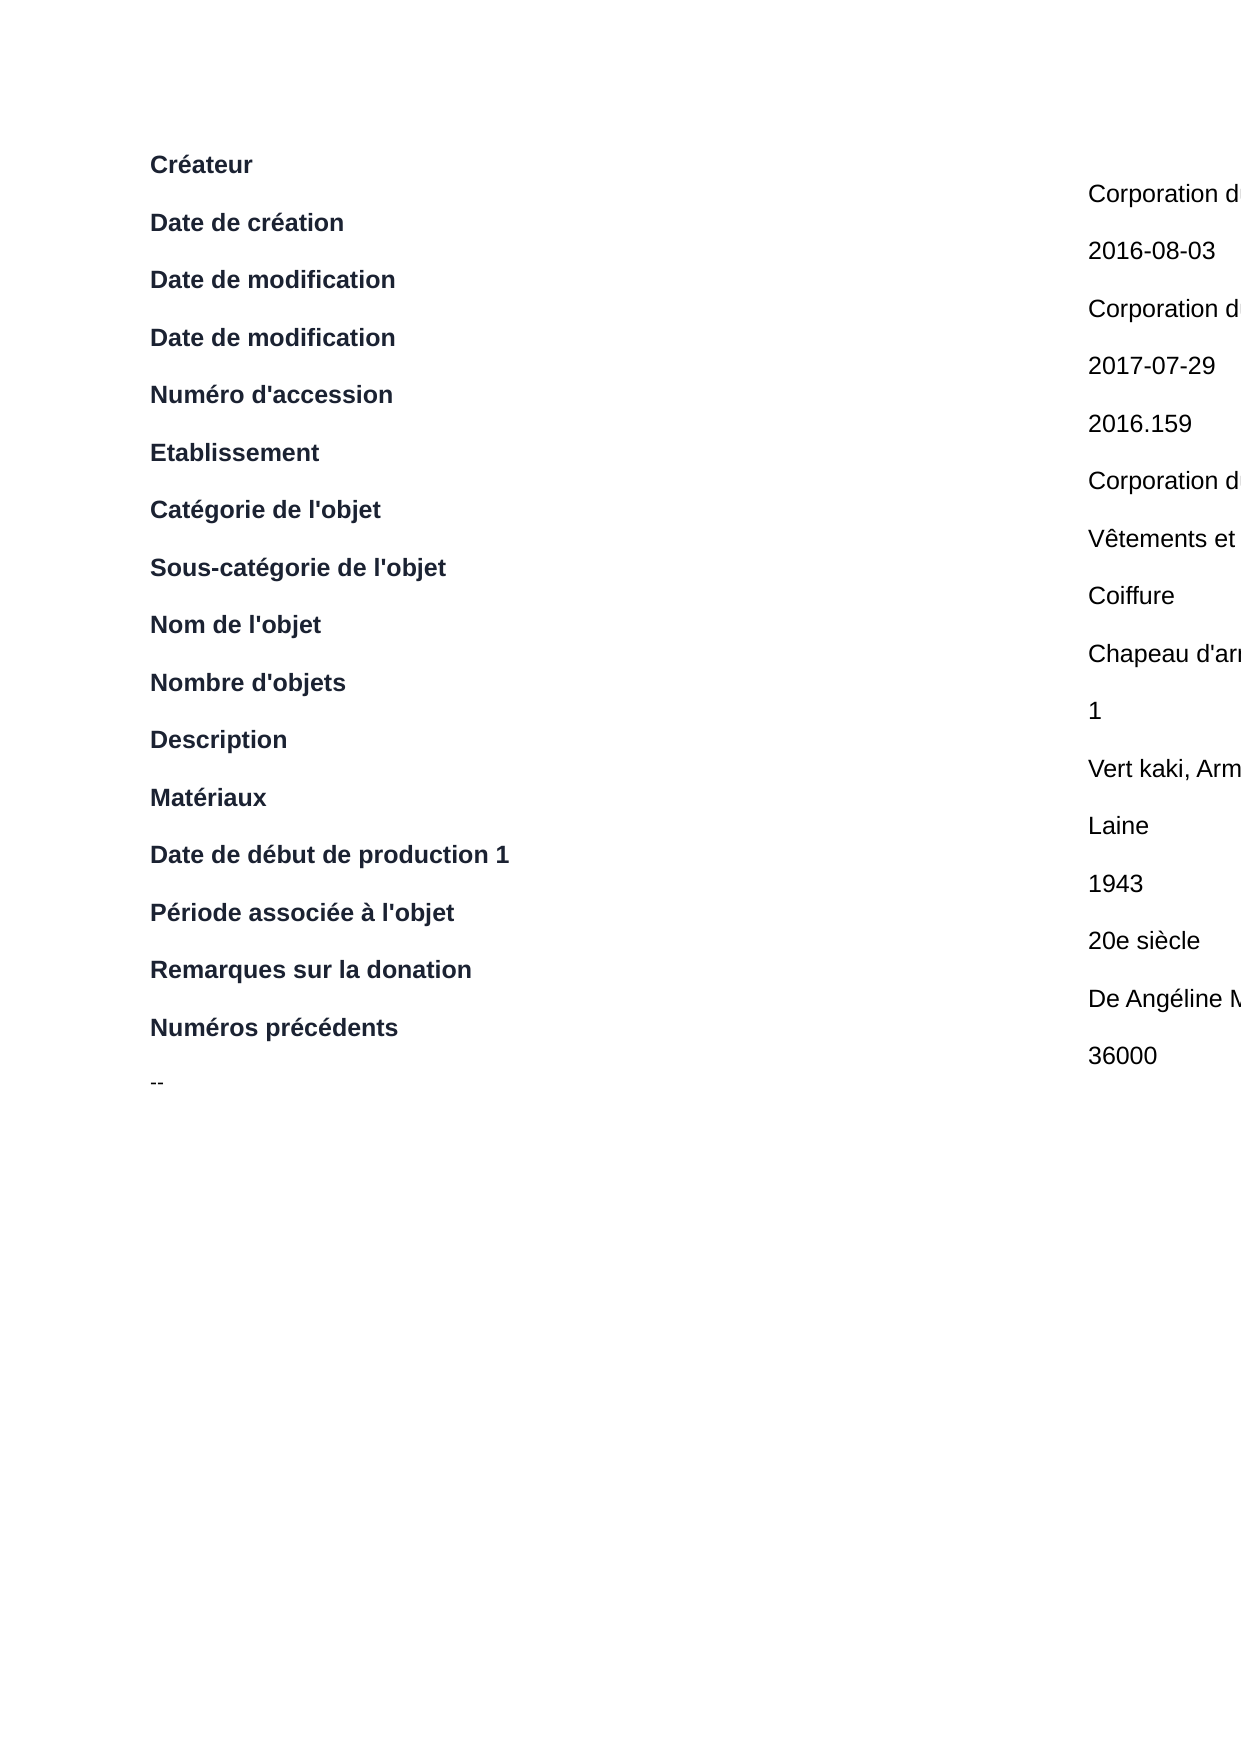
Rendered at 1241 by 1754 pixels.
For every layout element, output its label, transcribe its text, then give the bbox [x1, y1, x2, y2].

text 2016-08-03 [1088, 236, 1240, 265]
text Corporation du Vieux-Palais et de la Maison Hector-Authier - (CVP) [1088, 294, 1240, 322]
text Vert kaki, Armée canadienne, 2 boutons (L'un au-dessus de l'autre sur le devant), avec un rabat, donc porté pendant la Seconde Guerre mondiale, on le retrouve dans le catalogue Simpson's [1088, 754, 1240, 782]
text Date de création [150, 207, 1090, 236]
text Numéro d'accession [150, 380, 1090, 409]
text Laine [1088, 811, 1240, 840]
text Numéros précédents [150, 1012, 1090, 1041]
text -- [150, 1070, 1090, 1094]
text Catégorie de l'objet [150, 495, 1090, 524]
text Corporation du Vieux-Palais et de la Maison Hector-Authier - (CVP) [1088, 179, 1240, 207]
text 1943 [1088, 869, 1240, 897]
text 2017-07-29 [1088, 351, 1240, 380]
text Vêtements et accessoires [1088, 524, 1240, 552]
text Date de modification [150, 322, 1090, 351]
text Période associée à l'objet [150, 897, 1090, 926]
text 20e siècle [1088, 926, 1240, 955]
text Remarques sur la donation [150, 955, 1090, 984]
text Date de début de production 1 [150, 840, 1090, 869]
text Description [150, 725, 1090, 754]
text Date de modification [150, 265, 1090, 294]
text Coiffure [1088, 581, 1240, 610]
text Créateur [150, 150, 1090, 179]
text Corporation du Vieux-Palais et de la Maison Hector-Authier [1088, 466, 1240, 495]
text Sous-catégorie de l'objet [150, 552, 1090, 581]
text Nom de l'objet [150, 610, 1090, 639]
text Chapeau d'armée [1088, 639, 1240, 667]
text De Angéline Ménard [1088, 984, 1240, 1012]
text Matériaux [150, 782, 1090, 811]
text Nombre d'objets [150, 667, 1090, 696]
text 36000 [1088, 1041, 1240, 1070]
text Etablissement [150, 437, 1090, 466]
text 2016.159 [1088, 409, 1240, 437]
text 1 [1088, 696, 1240, 725]
